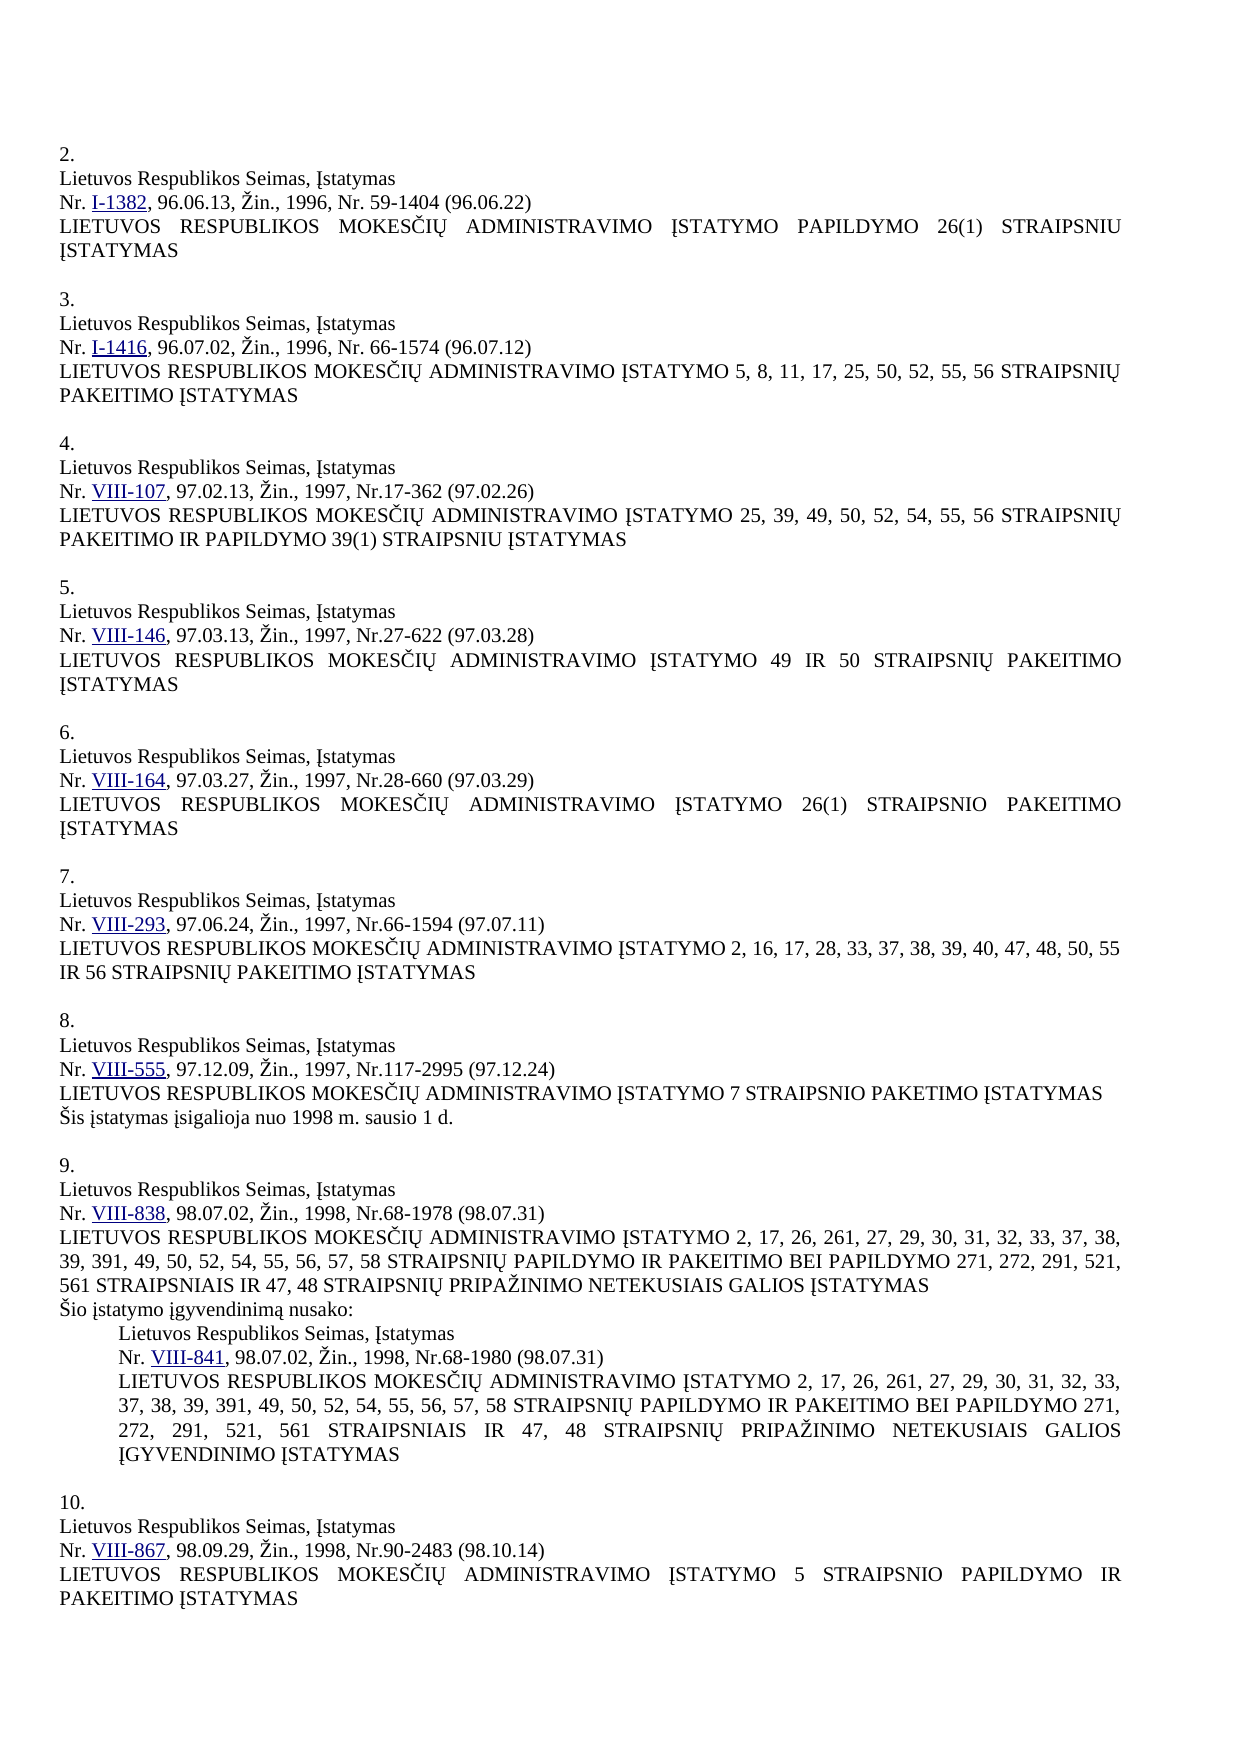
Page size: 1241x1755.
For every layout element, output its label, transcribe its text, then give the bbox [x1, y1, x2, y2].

text Lietuvos Respublikos Seimas, Įstatymas [59, 1321, 1122, 1345]
text Nr. VIII-107, 97.02.13, Žin., 1997, Nr.17-362 (97.02.26) [59, 479, 1122, 503]
text LIETUVOS RESPUBLIKOS MOKESČIŲ ADMINISTRAVIMO ĮSTATYMO 5 STRAIPSNIO PAPILDYMO IR PAKEITIMO ĮSTATYMAS [59, 1562, 1122, 1610]
text Lietuvos Respublikos Seimas, Įstatymas [59, 888, 1122, 912]
text Nr. I-1382, 96.06.13, Žin., 1996, Nr. 59-1404 (96.06.22) [59, 190, 1122, 214]
text 9. [59, 1153, 1122, 1177]
text 5. [59, 575, 1122, 599]
text 8. [59, 1008, 1122, 1032]
text Lietuvos Respublikos Seimas, Įstatymas [59, 599, 1122, 623]
text Nr. I-1416, 96.07.02, Žin., 1996, Nr. 66-1574 (96.07.12) [59, 335, 1122, 359]
text Nr. VIII-164, 97.03.27, Žin., 1997, Nr.28-660 (97.03.29) [59, 768, 1122, 792]
text Lietuvos Respublikos Seimas, Įstatymas [59, 744, 1122, 768]
text Lietuvos Respublikos Seimas, Įstatymas [59, 1177, 1122, 1201]
text LIETUVOS RESPUBLIKOS MOKESČIŲ ADMINISTRAVIMO ĮSTATYMO 49 IR 50 STRAIPSNIŲ PAKEITIMO ĮSTATYMAS [59, 647, 1122, 696]
text LIETUVOS RESPUBLIKOS MOKESČIŲ ADMINISTRAVIMO ĮSTATYMO 2, 17, 26, 261, 27, 29, 30, 31, 32, 33, 37, 38, 39, 391, 49, 50, 52, 54, 55, 56, 57, 58 STRAIPSNIŲ PAPILDYMO IR PAKEITIMO BEI PAPILDYMO 271, 272, 291, 521, 561 STRAIPSNIAIS IR 47, 48 STRAIPSNIŲ PRIPAŽINIMO NETEKUSIAIS GALIOS ĮSTATYMAS [59, 1225, 1122, 1297]
text Nr. VIII-867, 98.09.29, Žin., 1998, Nr.90-2483 (98.10.14) [59, 1538, 1122, 1562]
text 10. [59, 1490, 1122, 1514]
text Nr. VIII-838, 98.07.02, Žin., 1998, Nr.68-1978 (98.07.31) [59, 1201, 1122, 1225]
text 4. [59, 431, 1122, 455]
text Lietuvos Respublikos Seimas, Įstatymas [59, 1032, 1122, 1057]
text Lietuvos Respublikos Seimas, Įstatymas [59, 166, 1122, 190]
text Nr. VIII-146, 97.03.13, Žin., 1997, Nr.27-622 (97.03.28) [59, 623, 1122, 647]
text Nr. VIII-293, 97.06.24, Žin., 1997, Nr.66-1594 (97.07.11) [59, 912, 1122, 936]
text LIETUVOS RESPUBLIKOS MOKESČIŲ ADMINISTRAVIMO ĮSTATYMO 2, 17, 26, 261, 27, 29, 30, 31, 32, 33, 37, 38, 39, 391, 49, 50, 52, 54, 55, 56, 57, 58 STRAIPSNIŲ PAPILDYMO IR PAKEITIMO BEI PAPILDYMO 271, 272, 291, 521, 561 STRAIPSNIAIS IR 47, 48 STRAIPSNIŲ PRIPAŽINIMO NETEKUSIAIS GALIOS ĮGYVENDINIMO ĮSTATYMAS [118, 1369, 1122, 1466]
text LIETUVOS RESPUBLIKOS MOKESČIŲ ADMINISTRAVIMO ĮSTATYMO 26(1) STRAIPSNIO PAKEITIMO ĮSTATYMAS [59, 792, 1122, 840]
text LIETUVOS RESPUBLIKOS MOKESČIŲ ADMINISTRAVIMO ĮSTATYMO 7 STRAIPSNIO PAKETIMO ĮSTATYMAS [59, 1081, 1122, 1105]
text LIETUVOS RESPUBLIKOS MOKESČIŲ ADMINISTRAVIMO ĮSTATYMO 25, 39, 49, 50, 52, 54, 55, 56 STRAIPSNIŲ PAKEITIMO IR PAPILDYMO 39(1) STRAIPSNIU ĮSTATYMAS [59, 503, 1122, 551]
text 2. [59, 142, 1122, 166]
text Nr. VIII-841, 98.07.02, Žin., 1998, Nr.68-1980 (98.07.31) [59, 1345, 1122, 1369]
text LIETUVOS RESPUBLIKOS MOKESČIŲ ADMINISTRAVIMO ĮSTATYMO PAPILDYMO 26(1) STRAIPSNIU ĮSTATYMAS [59, 214, 1122, 262]
text Lietuvos Respublikos Seimas, Įstatymas [59, 1514, 1122, 1538]
text Nr. VIII-555, 97.12.09, Žin., 1997, Nr.117-2995 (97.12.24) [59, 1057, 1122, 1081]
text Šis įstatymas įsigalioja nuo 1998 m. sausio 1 d. [59, 1105, 1122, 1129]
text Šio įstatymo įgyvendinimą nusako: [59, 1297, 1122, 1321]
text LIETUVOS RESPUBLIKOS MOKESČIŲ ADMINISTRAVIMO ĮSTATYMO 5, 8, 11, 17, 25, 50, 52, 55, 56 STRAIPSNIŲ PAKEITIMO ĮSTATYMAS [59, 359, 1122, 407]
text 7. [59, 864, 1122, 888]
text Lietuvos Respublikos Seimas, Įstatymas [59, 455, 1122, 479]
text 6. [59, 720, 1122, 744]
text 3. [59, 287, 1122, 311]
text LIETUVOS RESPUBLIKOS MOKESČIŲ ADMINISTRAVIMO ĮSTATYMO 2, 16, 17, 28, 33, 37, 38, 39, 40, 47, 48, 50, 55 IR 56 STRAIPSNIŲ PAKEITIMO ĮSTATYMAS [59, 936, 1122, 984]
text Lietuvos Respublikos Seimas, Įstatymas [59, 311, 1122, 335]
